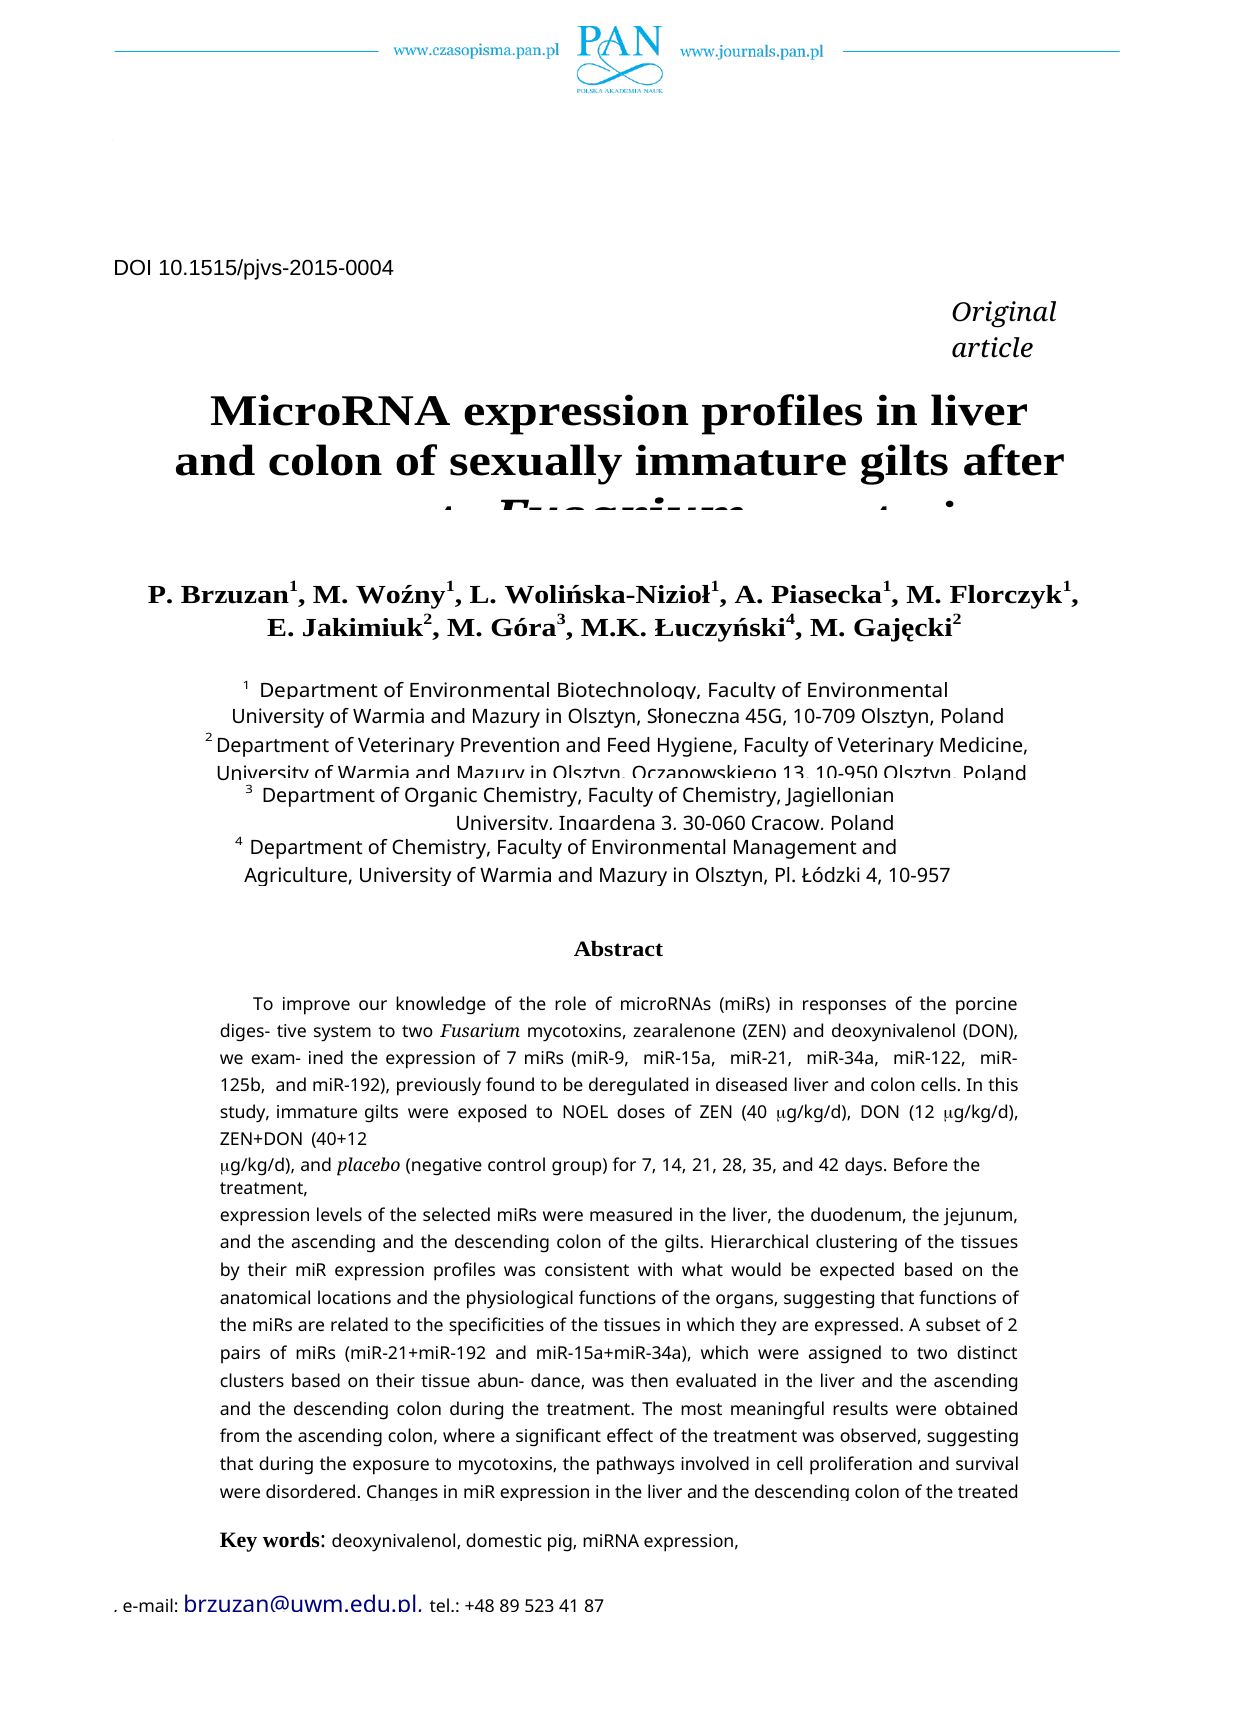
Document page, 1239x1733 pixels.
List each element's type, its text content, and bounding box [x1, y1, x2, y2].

text Department of Environmental Biotechnology, Faculty of Environmental Sciences, [259, 677, 998, 699]
text Abstract [573, 936, 668, 961]
text P. Brzuzan1, M. Woźny1, L. Wolińska-Nizioł1, A. Piasecka1, M. Florczyk1, [148, 577, 1092, 609]
text Key words: deoxynivalenol, domestic pig, miRNA expression, zearalenone [219, 1524, 845, 1553]
text 4 [235, 833, 243, 849]
text expression levels of the selected miRs were measured in the liver, the duodenum, the jejunum, and the ascending and the descending colon of the gilts. Hierarchical clustering of the tissues by their miR expression profiles was consistent with what would be expected based on the anatomical locations and the physiological functions of the organs, suggesting that functions of the miRs are related to the specificities of the tissues in which they are expressed. A subset of 2 pairs of miRs (miR-21+miR-192 and miR-15a+miR-34a), which were assigned to two distinct clusters based on their tissue abun- dance, was then evaluated in the liver and the ascending and the descending colon during the treatment. The most meaningful results were obtained from the ascending colon, where a significant effect of the treatment was observed, suggesting that during the exposure to mycotoxins, the pathways involved in cell proliferation and survival were disordered. Changes in miR expression in the liver and the descending colon of the treated gilts were smaller, and were associated more with treatment duration than the exposure to ZEN, DON, or ZEN+DON. Further research should focus on identifi- cation of genes whose expression is regulated by these aberrantly expressed miRs. This should facili- tate understanding of the miRNA-regulated biological effects of mycotoxins. [219, 1202, 1019, 1501]
text E. Jakimiuk2, M. Góra3, M.K. Łuczyński4, M. Gajęcki2 [267, 610, 1092, 642]
text g/kg/d), and placebo (negative control group) for 7, 14, 21, 28, 35, and 42 days. Before the treatment, [219, 1153, 1021, 1199]
text Department of Chemistry, Faculty of Environmental Management and Agriculture, University of Warmia and Mazury in Olsztyn, Pl. Łódzki 4, 10-957 Olsztyn, Poland [244, 833, 1005, 886]
text 3 [245, 781, 254, 797]
text MicroRNA expression profiles in liver and colon of sexually immature gilts after exposure to Fusarium mycotoxins [167, 384, 1072, 510]
text Polish Journal of Veterinary Sciences Vol. 18, No. 1 (2015), 29–38 [113, 119, 718, 124]
text 1 [242, 677, 251, 692]
text To improve our knowledge of the role of microRNAs (miRs) in responses of the porcine diges- tive system to two Fusarium mycotoxins, zearalenone (ZEN) and deoxynivalenol (DON), we exam- ined the expression of 7 miRs (miR-9, miR-15a, miR-21, miR-34a, miR-122, miR-125b, and miR-192), previously found to be deregulated in diseased liver and colon cells. In this study, immature gilts were exposed to NOEL doses of ZEN (40 g/kg/d), DON (12 g/kg/d), ZEN+DON (40+12 [219, 992, 1019, 1151]
text University of Warmia and Mazury in Olsztyn, Słoneczna 45G, 10-709 Olsztyn, Poland Department of Veterinary Prevention and Feed Hygiene, Faculty of Veterinary Medicine, University of Warmia and Mazury in Olsztyn, Oczapowskiego 13, 10-950 Olsztyn, Poland [216, 703, 1035, 781]
text 2 [205, 729, 213, 744]
text Department of Organic Chemistry, Faculty of Chemistry, Jagiellonian University, Ingardena 3, 30-060 Cracow, Poland [262, 781, 995, 830]
text Original article [951, 294, 1127, 365]
text DOI 10.1515/pjvs-2015-0004 [113, 255, 401, 280]
text Correspondence to: P. Brzuzan, e-mail: brzuzan@uwm.edu.pl, tel.: +48 89 523 41 87 [113, 1588, 796, 1612]
